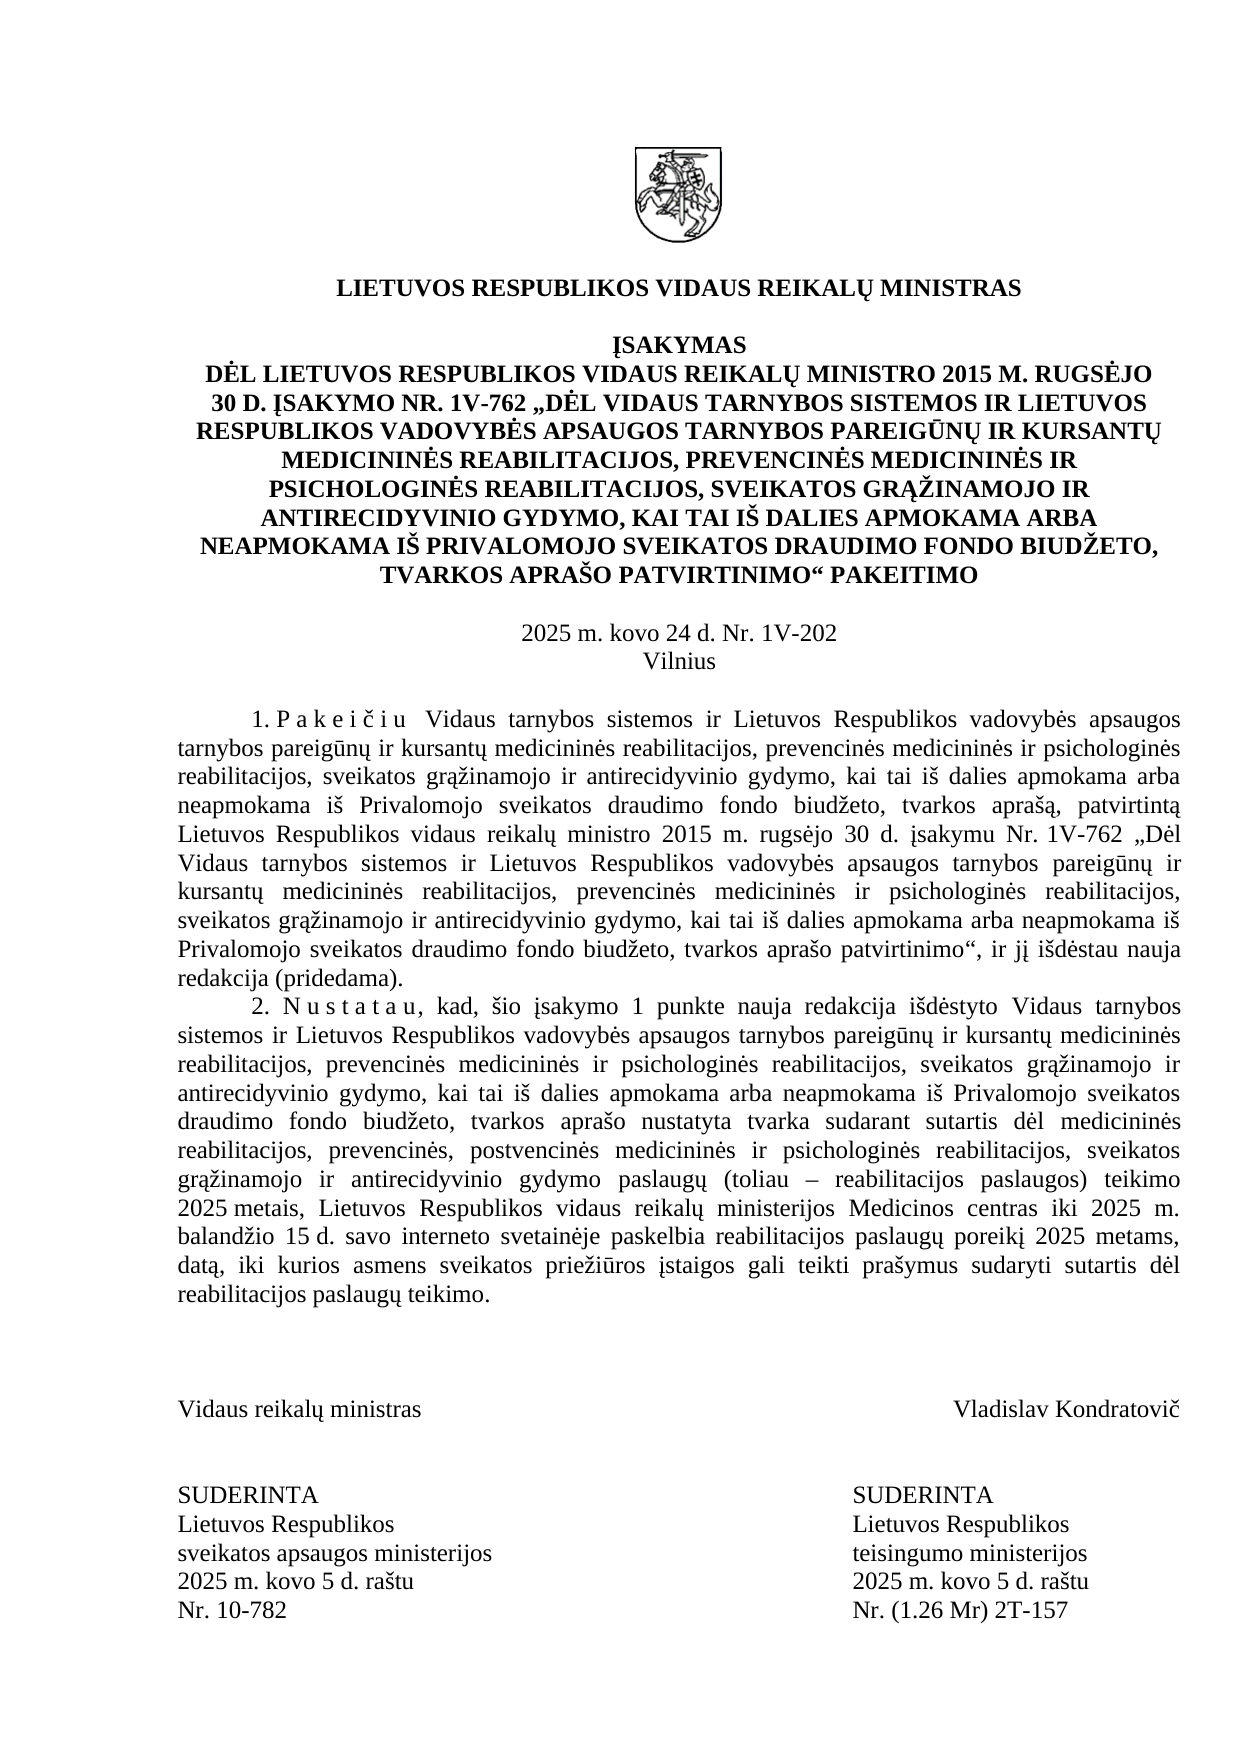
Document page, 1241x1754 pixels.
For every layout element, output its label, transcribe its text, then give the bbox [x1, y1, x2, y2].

text 2025 m. kovo 5 d. raštu 2025 m. kovo 5 d. raštu [177, 1566, 1181, 1595]
text Vilnius [177, 646, 1181, 675]
text 1. Pakeičiu Vidaus tarnybos sistemos ir Lietuvos Respublikos vadovybės apsaugos tarnybos pareigūnų ir kursantų medicininės reabilitacijos, prevencinės medicininės ir psichologinės reabilitacijos, sveikatos grąžinamojo ir antirecidyvinio gydymo, kai tai iš dalies apmokama arba neapmokama iš Privalomojo sveikatos draudimo fondo biudžeto, tvarkos aprašą, patvirtintą Lietuvos Respublikos vidaus reikalų ministro 2015 m. rugsėjo 30 d. įsakymu Nr. 1V-762 „Dėl Vidaus tarnybos sistemos ir Lietuvos Respublikos vadovybės apsaugos tarnybos pareigūnų ir kursantų medicininės reabilitacijos, prevencinės medicininės ir psichologinės reabilitacijos, sveikatos grąžinamojo ir antirecidyvinio gydymo, kai tai iš dalies apmokama arba neapmokama iš Privalomojo sveikatos draudimo fondo biudžeto, tvarkos aprašo patvirtinimo“, ir jį išdėstau nauja redakcija (pridedama). [177, 704, 1181, 991]
text 2. Nustatau, kad, šio įsakymo 1 punkte nauja redakcija išdėstyto Vidaus tarnybos sistemos ir Lietuvos Respublikos vadovybės apsaugos tarnybos pareigūnų ir kursantų medicininės reabilitacijos, prevencinės medicininės ir psichologinės reabilitacijos, sveikatos grąžinamojo ir antirecidyvinio gydymo, kai tai iš dalies apmokama arba neapmokama iš Privalomojo sveikatos draudimo fondo biudžeto, tvarkos aprašo nustatyta tvarka sudarant sutartis dėl medicininės reabilitacijos, prevencinės, postvencinės medicininės ir psichologinės reabilitacijos, sveikatos grąžinamojo ir antirecidyvinio gydymo paslaugų (toliau – reabilitacijos paslaugos) teikimo 2025 metais, Lietuvos Respublikos vidaus reikalų ministerijos Medicinos centras iki 2025 m. balandžio 15 d. savo interneto svetainėje paskelbia reabilitacijos paslaugų poreikį 2025 metams, datą, iki kurios asmens sveikatos priežiūros įstaigos gali teikti prašymus sudaryti sutartis dėl reabilitacijos paslaugų teikimo. [177, 991, 1181, 1308]
text Vidaus reikalų ministras Vladislav Kondratovič [177, 1394, 1181, 1423]
text SUDERINTA SUDERINTA [177, 1480, 1181, 1509]
text sveikatos apsaugos ministerijos teisingumo ministerijos [177, 1538, 1181, 1566]
text DĖL LIETUVOS RESPUBLIKOS VIDAUS REIKALŲ MINISTRO 2015 m. RUGSĖJO 30 d. įsakymO Nr. 1V-762 „DĖL VIDAUS TARNYBOS SISTEMOS IR LIETUVOS RESPUBLIKOS VADOVYBĖS APSAUGOS TARNYBOS PAREIGŪNŲ IR KURSANTŲ MEDICININĖS REABILITACIJOS, PREVENCINĖS MEDICININĖS IR PSICHOLOGINĖS REABILITACIJOS, SVEIKATOS GRĄŽINAMOJO IR ANTIRECIDYVINIO GYDYMO, KAI TAI IŠ DALIES APMOKAMA ARBA NEAPMOKAMA IŠ PRIVALOMOJO SVEIKATOS DRAUDIMO FONDO BIUDŽETO, TVARKOS APRAŠO PATVIRTINIMO“ PAKEITIMO [177, 359, 1181, 589]
text ĮSAKYMAS [177, 330, 1181, 359]
text Lietuvos Respublikos Lietuvos Respublikos [177, 1509, 1181, 1538]
text Nr. 10-782 Nr. (1.26 Mr) 2T-157 [177, 1595, 1181, 1624]
text 2025 m. kovo 24 d. Nr. 1V-202 [177, 618, 1181, 646]
text LIETUVOS RESPUBLIKOS VIDAUS REIKALŲ MINISTRAS [177, 273, 1181, 301]
